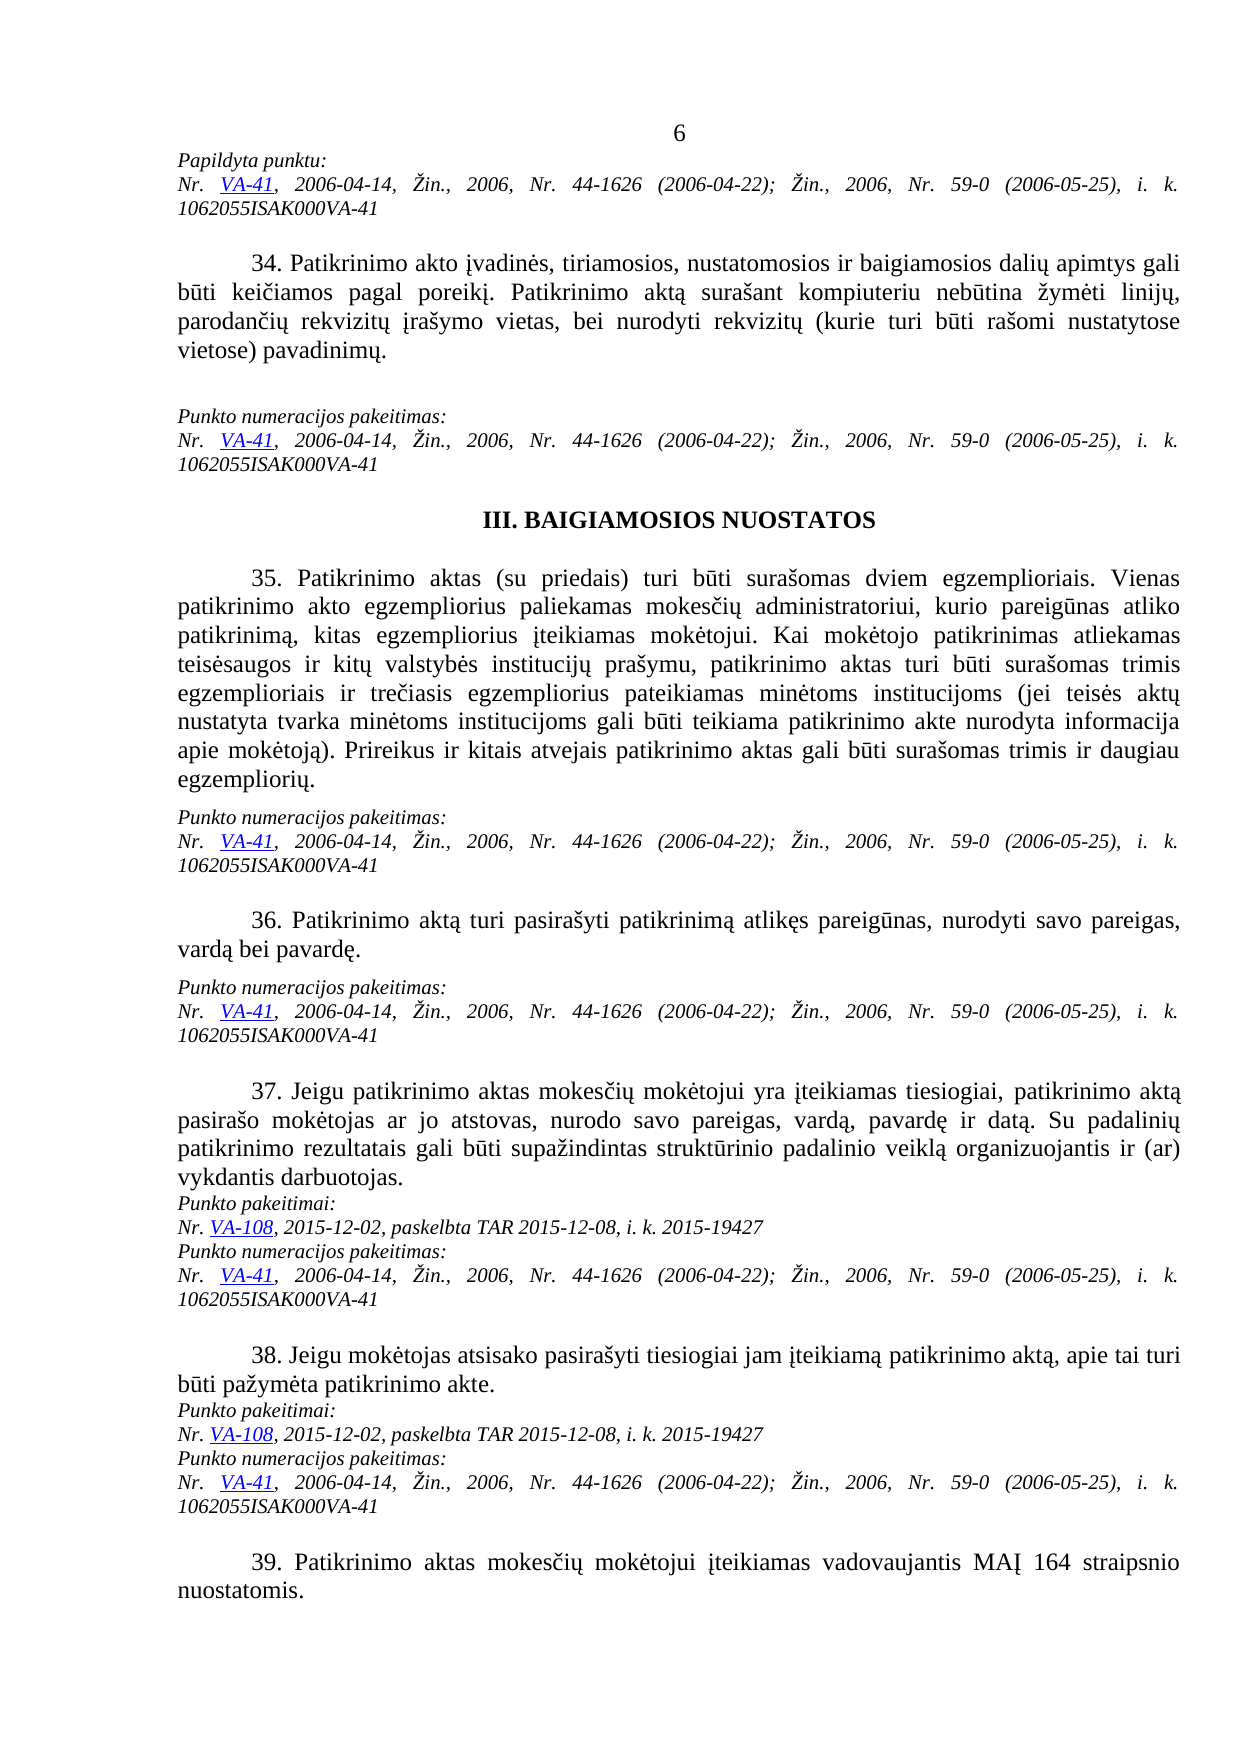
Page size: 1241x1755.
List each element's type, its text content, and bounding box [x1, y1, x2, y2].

text Papildyta punktu: [177, 148, 1181, 172]
text Nr. VA-41, 2006-04-14, Žin., 2006, Nr. 44-1626 (2006-04-22); Žin., 2006, Nr. 59-0 (2006-05-25), i. k. 1062055ISAK000VA-41 [177, 1470, 1181, 1518]
text Punkto pakeitimai: [177, 1191, 1181, 1215]
text Nr. VA-108, 2015-12-02, paskelbta TAR 2015-12-08, i. k. 2015-19427 [177, 1215, 1181, 1239]
text Punkto numeracijos pakeitimas: [177, 1446, 1181, 1470]
text 34. Patikrinimo akto įvadinės, tiriamosios, nustatomosios ir baigiamosios dalių apimtys gali būti keičiamos pagal poreikį. Patikrinimo aktą surašant kompiuteriu nebūtina žymėti linijų, parodančių rekvizitų įrašymo vietas, bei nurodyti rekvizitų (kurie turi būti rašomi nustatytose vietose) pavadinimų. [177, 248, 1181, 363]
text III. BAIGIAMOSIOS NUOSTATOS [177, 505, 1181, 534]
text Nr. VA-41, 2006-04-14, Žin., 2006, Nr. 44-1626 (2006-04-22); Žin., 2006, Nr. 59-0 (2006-05-25), i. k. 1062055ISAK000VA-41 [177, 428, 1181, 476]
text Nr. VA-108, 2015-12-02, paskelbta TAR 2015-12-08, i. k. 2015-19427 [177, 1422, 1181, 1446]
text Nr. VA-41, 2006-04-14, Žin., 2006, Nr. 44-1626 (2006-04-22); Žin., 2006, Nr. 59-0 (2006-05-25), i. k. 1062055ISAK000VA-41 [177, 829, 1181, 877]
text 37. Jeigu patikrinimo aktas mokesčių mokėtojui yra įteikiamas tiesiogiai, patikrinimo aktą pasirašo mokėtojas ar jo atstovas, nurodo savo pareigas, vardą, pavardę ir datą. Su padalinių patikrinimo rezultatais gali būti supažindintas struktūrinio padalinio veiklą organizuojantis ir (ar) vykdantis darbuotojas. [177, 1076, 1181, 1191]
text Punkto pakeitimai: [177, 1398, 1181, 1422]
text Punkto numeracijos pakeitimas: [177, 975, 1181, 999]
text 35. Patikrinimo aktas (su priedais) turi būti surašomas dviem egzemplioriais. Vienas patikrinimo akto egzempliorius paliekamas mokesčių administratoriui, kurio pareigūnas atliko patikrinimą, kitas egzempliorius įteikiamas mokėtojui. Kai mokėtojo patikrinimas atliekamas teisėsaugos ir kitų valstybės institucijų prašymu, patikrinimo aktas turi būti surašomas trimis egzemplioriais ir trečiasis egzempliorius pateikiamas minėtoms institucijoms (jei teisės aktų nustatyta tvarka minėtoms institucijoms gali būti teikiama patikrinimo akte nurodyta informacija apie mokėtoją). Prireikus ir kitais atvejais patikrinimo aktas gali būti surašomas trimis ir daugiau egzempliorių. [177, 563, 1181, 793]
text Nr. VA-41, 2006-04-14, Žin., 2006, Nr. 44-1626 (2006-04-22); Žin., 2006, Nr. 59-0 (2006-05-25), i. k. 1062055ISAK000VA-41 [177, 999, 1181, 1047]
text 36. Patikrinimo aktą turi pasirašyti patikrinimą atlikęs pareigūnas, nurodyti savo pareigas, vardą bei pavardę. [177, 906, 1181, 963]
text Nr. VA-41, 2006-04-14, Žin., 2006, Nr. 44-1626 (2006-04-22); Žin., 2006, Nr. 59-0 (2006-05-25), i. k. 1062055ISAK000VA-41 [177, 1263, 1181, 1311]
text Punkto numeracijos pakeitimas: [177, 1239, 1181, 1263]
text 38. Jeigu mokėtojas atsisako pasirašyti tiesiogiai jam įteikiamą patikrinimo aktą, apie tai turi būti pažymėta patikrinimo akte. [177, 1340, 1181, 1398]
text Punkto numeracijos pakeitimas: [177, 805, 1181, 829]
text Nr. VA-41, 2006-04-14, Žin., 2006, Nr. 44-1626 (2006-04-22); Žin., 2006, Nr. 59-0 (2006-05-25), i. k. 1062055ISAK000VA-41 [177, 172, 1181, 220]
text 39. Patikrinimo aktas mokesčių mokėtojui įteikiamas vadovaujantis MAĮ 164 straipsnio nuostatomis. [177, 1547, 1181, 1604]
text Punkto numeracijos pakeitimas: [177, 404, 1181, 428]
